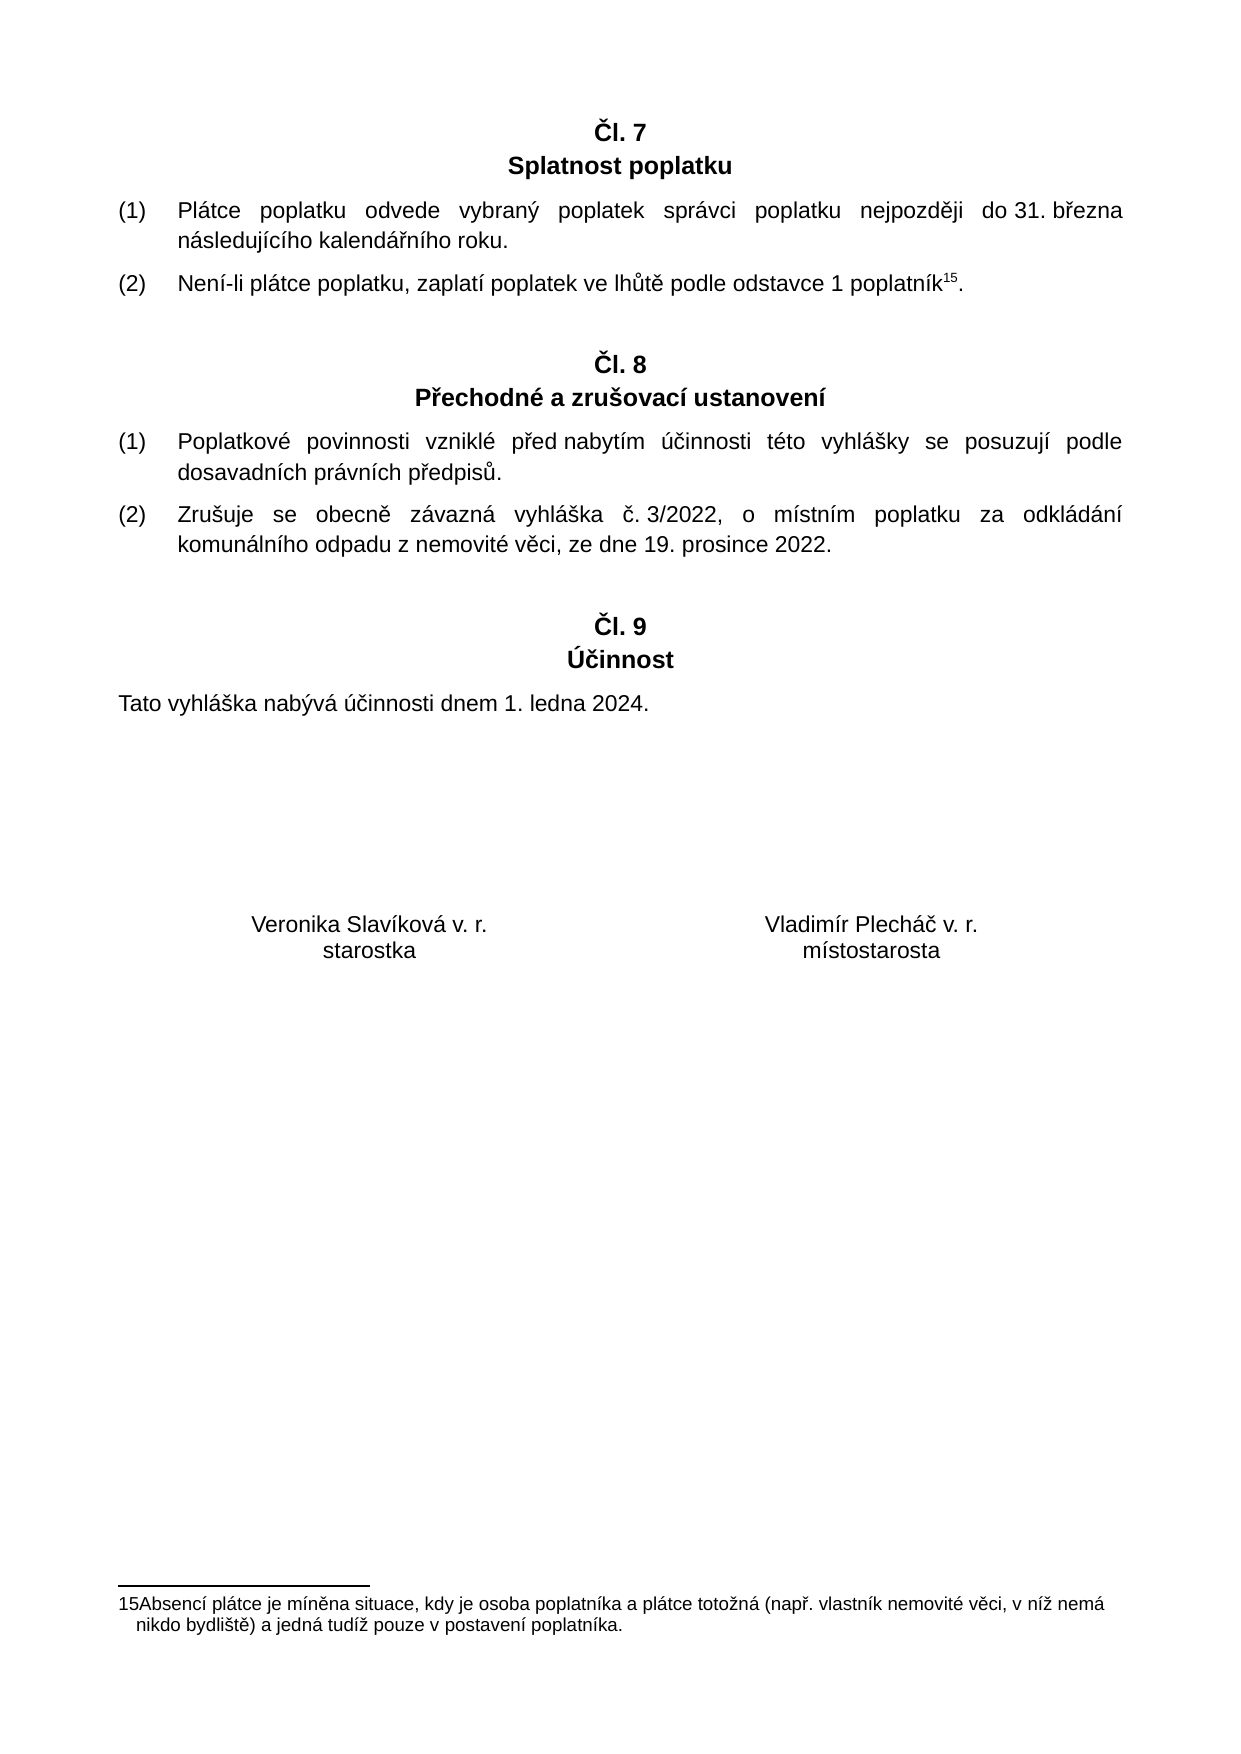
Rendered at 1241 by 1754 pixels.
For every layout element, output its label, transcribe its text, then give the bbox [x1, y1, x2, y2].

table_cell [118, 969, 620, 1087]
table_header Veronika Slavíková v. r. starostka [118, 851, 620, 969]
list Plátce poplatku odvede vybraný poplatek správci poplatku nejpozději do 31. března následujícího kalendářního roku. [118, 197, 1122, 253]
table_cell [620, 969, 1122, 1087]
list Zrušuje se obecně závazná vyhláška č. 3/2022, o místním poplatku za odkládání komunálního odpadu z nemovité věci, ze dne 19. prosince 2022. [118, 501, 1122, 558]
list Není-li plátce poplatku, zaplatí poplatek ve lhůtě podle odstavce 1 poplatník. [118, 269, 1122, 296]
subtitle Čl. 7 Splatnost poplatku [118, 118, 1122, 180]
table_header Vladimír Plecháč v. r. místostarosta [620, 851, 1122, 969]
subtitle Čl. 9 Účinnost [118, 612, 1122, 673]
text Tato vyhláška nabývá účinnosti dnem 1. ledna 2024. [118, 690, 1122, 717]
subtitle Čl. 8 Přechodné a zrušovací ustanovení [118, 350, 1122, 412]
list Absencí plátce je míněna situace, kdy je osoba poplatníka a plátce totožná (např. vlastník nemovité věci, v níž nemá nikdo bydliště) a jedná tudíž pouze v postavení poplatníka. [118, 1592, 1122, 1635]
list Poplatkové povinnosti vzniklé před nabytím účinnosti této vyhlášky se posuzují podle dosavadních právních předpisů. [118, 428, 1122, 485]
